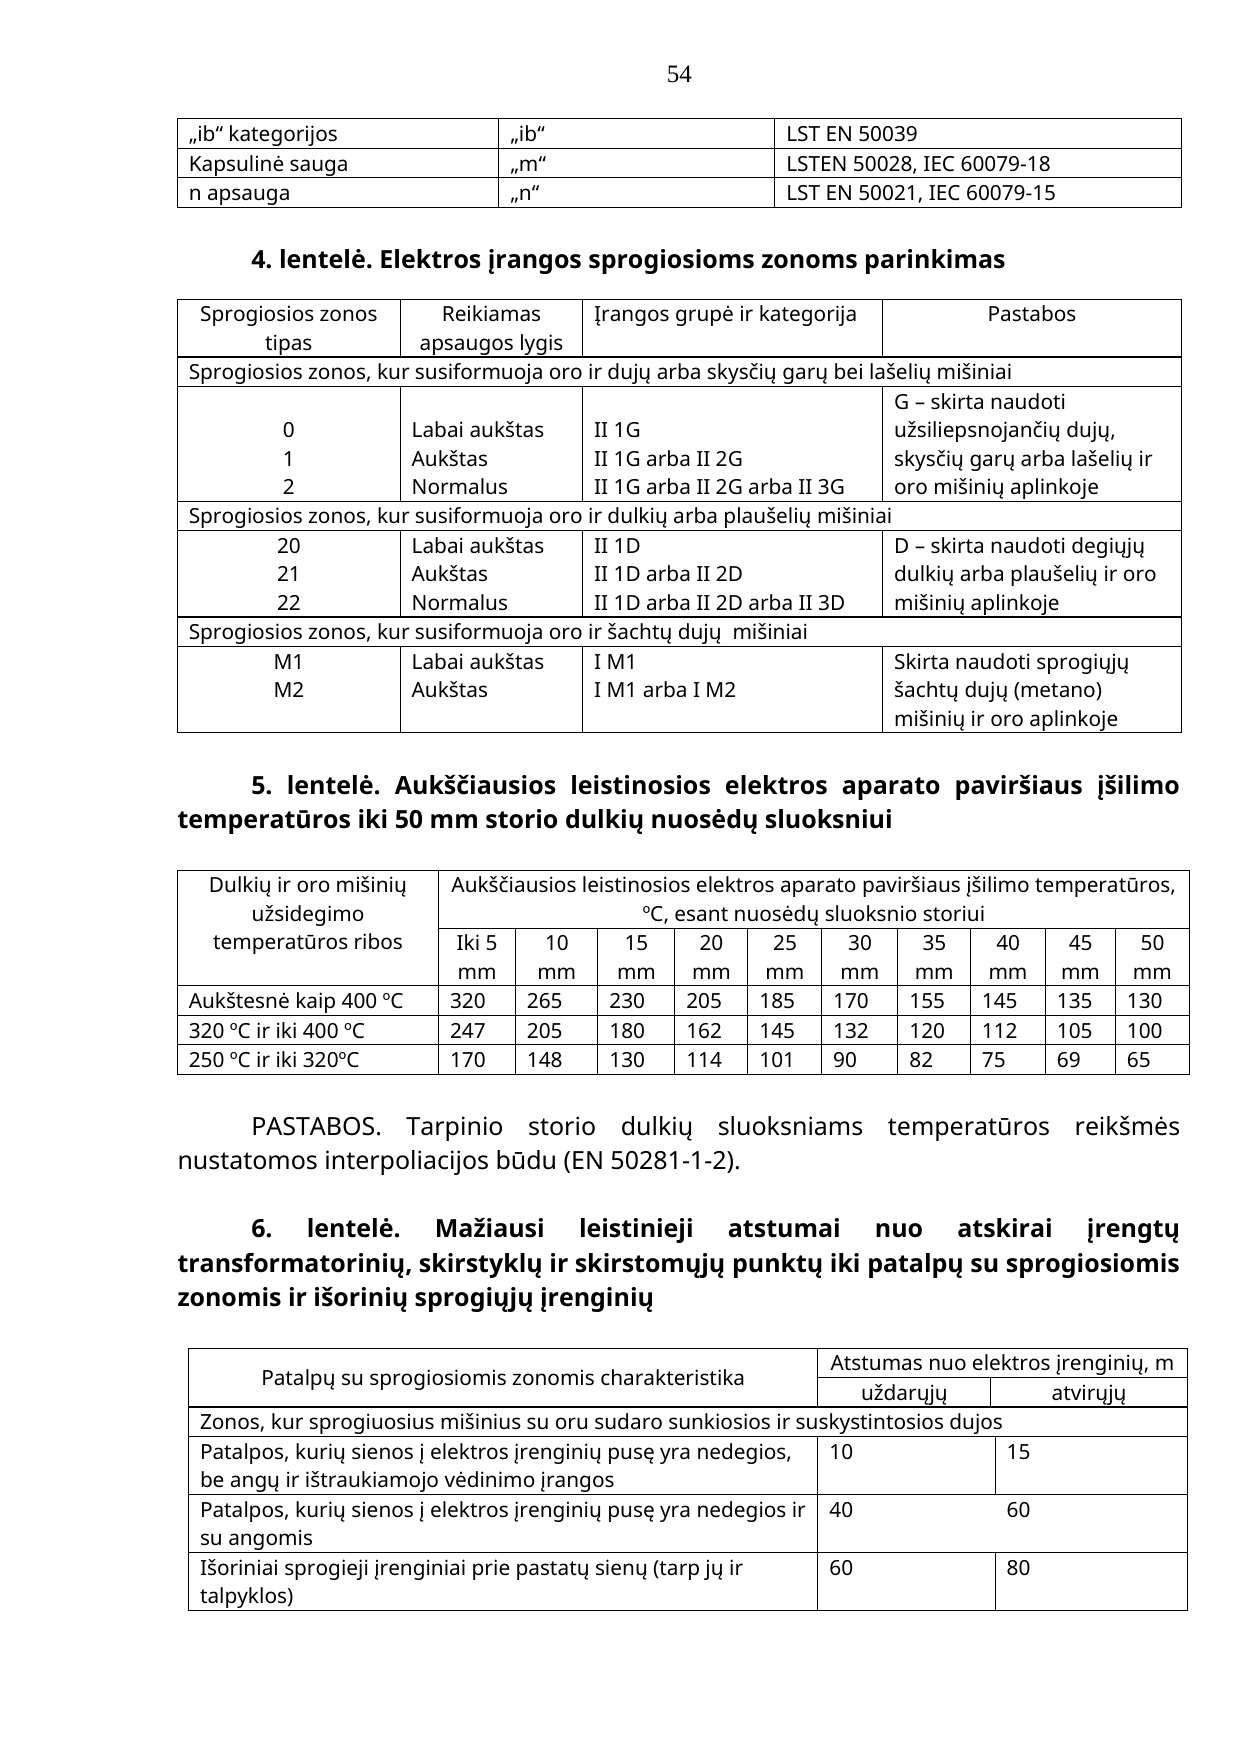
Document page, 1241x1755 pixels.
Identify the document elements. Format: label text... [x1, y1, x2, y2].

table_cell 20 mm [675, 929, 747, 985]
table_cell 170 [439, 1045, 515, 1074]
table_cell Iki 5 mm [439, 929, 515, 985]
table_cell Kapsulinė sauga [178, 149, 498, 177]
table_header Įrangos grupė ir kategorija [583, 300, 882, 356]
table_cell 10 mm [516, 929, 597, 985]
table_cell 50 mm [1116, 929, 1189, 985]
table_header Pastabos [883, 300, 1181, 356]
table_header Aukščiausios leistinosios elektros aparato paviršiaus įšilimo temperatūros, ºC, esant nuosėdų sluoksnio storiui [439, 871, 1189, 927]
table_cell 112 [971, 1016, 1045, 1044]
table_cell 35 mm [898, 929, 970, 985]
table_cell Patalpos, kurių sienos į elektros įrenginių pusę yra nedegios, be angų ir ištraukiamojo vėdinimo įrangos [189, 1437, 817, 1494]
table_cell 132 [822, 1016, 897, 1044]
table_cell Aukštesnė kaip 400 ºC [178, 986, 438, 1015]
table_cell 10 [818, 1437, 995, 1494]
table_cell „m“ [499, 149, 774, 177]
table_cell 247 [439, 1016, 515, 1044]
table_cell 80 [996, 1553, 1187, 1609]
text PASTABOS. Tarpinio storio dulkių sluoksniams temperatūros reikšmės nustatomos interpoliacijos būdu (EN 50281-1-2). [177, 1109, 1181, 1177]
table_cell 170 [822, 986, 897, 1015]
table_cell 230 [598, 986, 674, 1015]
table_cell 148 [516, 1045, 597, 1074]
table_cell 120 [898, 1016, 970, 1044]
table_header Patalpų su sprogiosiomis zonomis charakteristika [189, 1349, 817, 1406]
table_cell 69 [1046, 1045, 1115, 1074]
table_cell uždarųjų [818, 1378, 990, 1406]
table_cell Išoriniai sprogieji įrenginiai prie pastatų sienų (tarp jų ir talpyklos) [189, 1553, 817, 1609]
table_cell „n“ [499, 178, 774, 207]
table_cell LSTEN 50028, IEC 60079-18 [775, 149, 1181, 177]
table_cell M1 M2 [178, 647, 400, 732]
table_cell 105 [1046, 1016, 1115, 1044]
table_cell 45 mm [1046, 929, 1115, 985]
table_cell 205 [516, 1016, 597, 1044]
table_cell 250 ºC ir iki 320ºC [178, 1045, 438, 1074]
table_cell 205 [675, 986, 747, 1015]
table_cell 20 21 22 [178, 531, 400, 616]
table_header Sprogiosios zonos tipas [178, 300, 400, 356]
table_cell 60 [818, 1553, 995, 1609]
table_cell Sprogiosios zonos, kur susiformuoja oro ir šachtų dujų mišiniai [178, 618, 1181, 646]
table_cell atvirųjų [991, 1378, 1187, 1406]
table_cell 162 [675, 1016, 747, 1044]
table_cell Labai aukštas Aukštas Normalus [401, 387, 582, 501]
table_cell 0 1 2 [178, 387, 400, 501]
text 4. lentelė. Elektros įrangos sprogiosioms zonoms parinkimas [177, 242, 1181, 276]
table_cell Labai aukštas Aukštas [401, 647, 582, 732]
table_cell Sprogiosios zonos, kur susiformuoja oro ir dulkių arba plaušelių mišiniai [178, 502, 1181, 530]
table_cell Patalpos, kurių sienos į elektros įrenginių pusę yra nedegios ir su angomis [189, 1495, 817, 1552]
table_cell I M1 I M1 arba I M2 [583, 647, 882, 732]
table_cell 155 [898, 986, 970, 1015]
table_cell 65 [1116, 1045, 1189, 1074]
table_cell II 1D II 1D arba II 2D II 1D arba II 2D arba II 3D [583, 531, 882, 616]
table_cell Skirta naudoti sprogiųjų šachtų dujų (metano) mišinių ir oro aplinkoje [883, 647, 1181, 732]
table_cell 145 [971, 986, 1045, 1015]
table_cell 185 [748, 986, 821, 1015]
table_cell 130 [1116, 986, 1189, 1015]
table_cell Zonos, kur sprogiuosius mišinius su oru sudaro sunkiosios ir suskystintosios dujos [189, 1408, 1187, 1436]
table_cell 265 [516, 986, 597, 1015]
table_cell 40 mm [971, 929, 1045, 985]
table_cell 320 ºC ir iki 400 ºC [178, 1016, 438, 1044]
table_cell „ib“ kategorijos [178, 119, 498, 148]
table_cell 145 [748, 1016, 821, 1044]
table_cell LST EN 50021, IEC 60079-15 [775, 178, 1181, 207]
table_cell II 1G II 1G arba II 2G II 1G arba II 2G arba II 3G [583, 387, 882, 501]
table_cell „ib“ [499, 119, 774, 148]
table_cell D – skirta naudoti degiųjų dulkių arba plaušelių ir oro mišinių aplinkoje [883, 531, 1181, 616]
table_cell 25 mm [748, 929, 821, 985]
table_cell n apsauga [178, 178, 498, 207]
table_header Atstumas nuo elektros įrenginių, m [818, 1349, 1187, 1377]
table_cell 15 [996, 1437, 1187, 1494]
table_cell 15 mm [598, 929, 674, 985]
table_cell 30 mm [822, 929, 897, 985]
table_cell 114 [675, 1045, 747, 1074]
table_cell 60 [995, 1495, 1187, 1552]
table_cell 75 [971, 1045, 1045, 1074]
table_cell 320 [439, 986, 515, 1015]
table_cell 90 [822, 1045, 897, 1074]
table_cell 82 [898, 1045, 970, 1074]
table_cell 130 [598, 1045, 674, 1074]
table_header Reikiamas apsaugos lygis [401, 300, 582, 356]
table_cell 101 [748, 1045, 821, 1074]
text 6. lentelė. Mažiausi leistinieji atstumai nuo atskirai įrengtų transformatorinių, skirstyklų ir skirstomųjų punktų iki patalpų su sprogiosiomis zonomis ir išorinių sprogiųjų įrenginių [177, 1211, 1181, 1313]
table_cell LST EN 50039 [775, 119, 1181, 148]
table_cell Labai aukštas Aukštas Normalus [401, 531, 582, 616]
table_cell 135 [1046, 986, 1115, 1015]
table_cell 180 [598, 1016, 674, 1044]
table_cell Sprogiosios zonos, kur susiformuoja oro ir dujų arba skysčių garų bei lašelių mišiniai [178, 358, 1181, 386]
table_cell 100 [1116, 1016, 1189, 1044]
table_cell G – skirta naudoti užsiliepsnojančių dujų, skysčių garų arba lašelių ir oro mišinių aplinkoje [883, 387, 1181, 501]
table_cell 40 [818, 1495, 995, 1552]
table_header Dulkių ir oro mišinių užsidegimo temperatūros ribos [178, 871, 438, 985]
text 5. lentelė. Aukščiausios leistinosios elektros aparato paviršiaus įšilimo temperatūros iki 50 mm storio dulkių nuosėdų sluoksniui [177, 767, 1181, 836]
